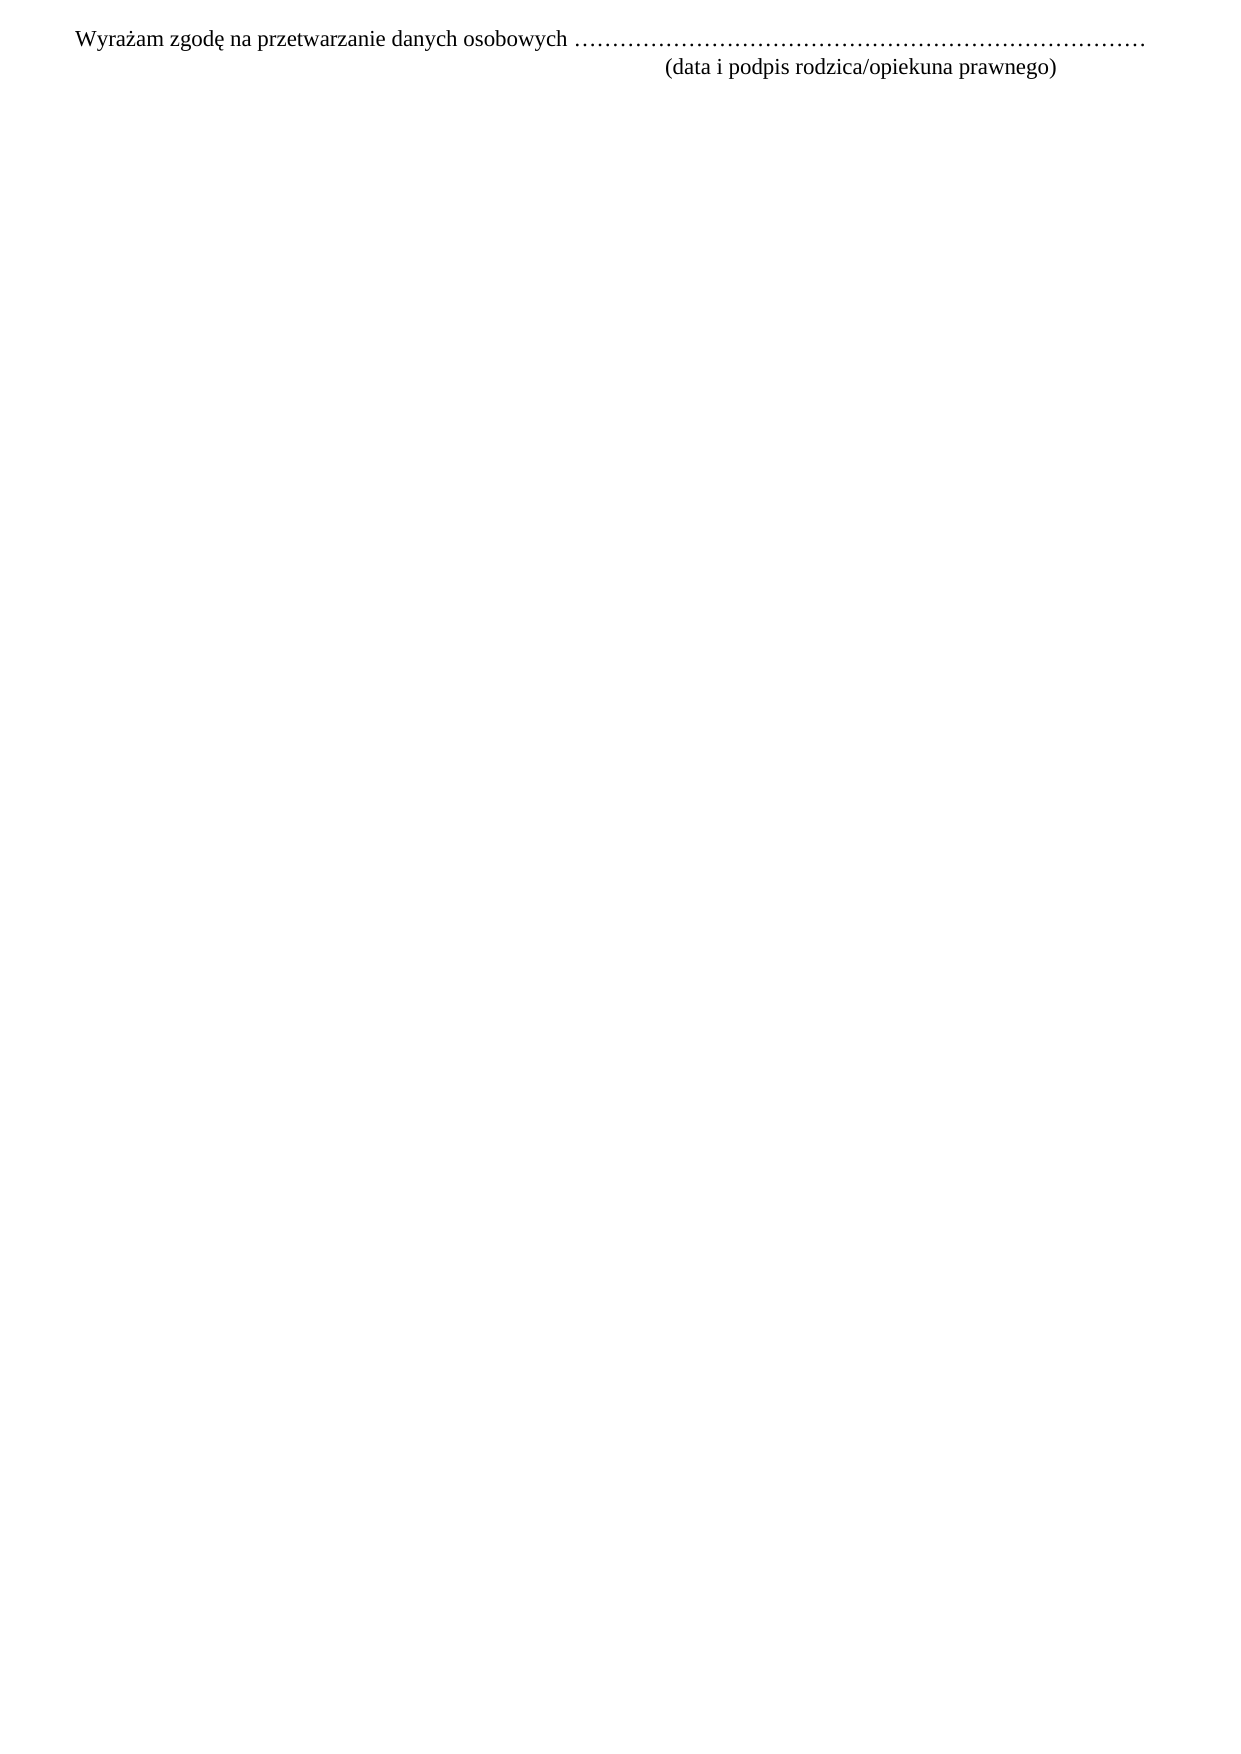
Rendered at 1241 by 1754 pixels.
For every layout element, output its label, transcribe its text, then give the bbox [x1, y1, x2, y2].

text Wyrażam zgodę na przetwarzanie danych osobowych ………………………………………………………………… (data i podpis rodzica/opiekuna prawnego) [75, 25, 1165, 79]
